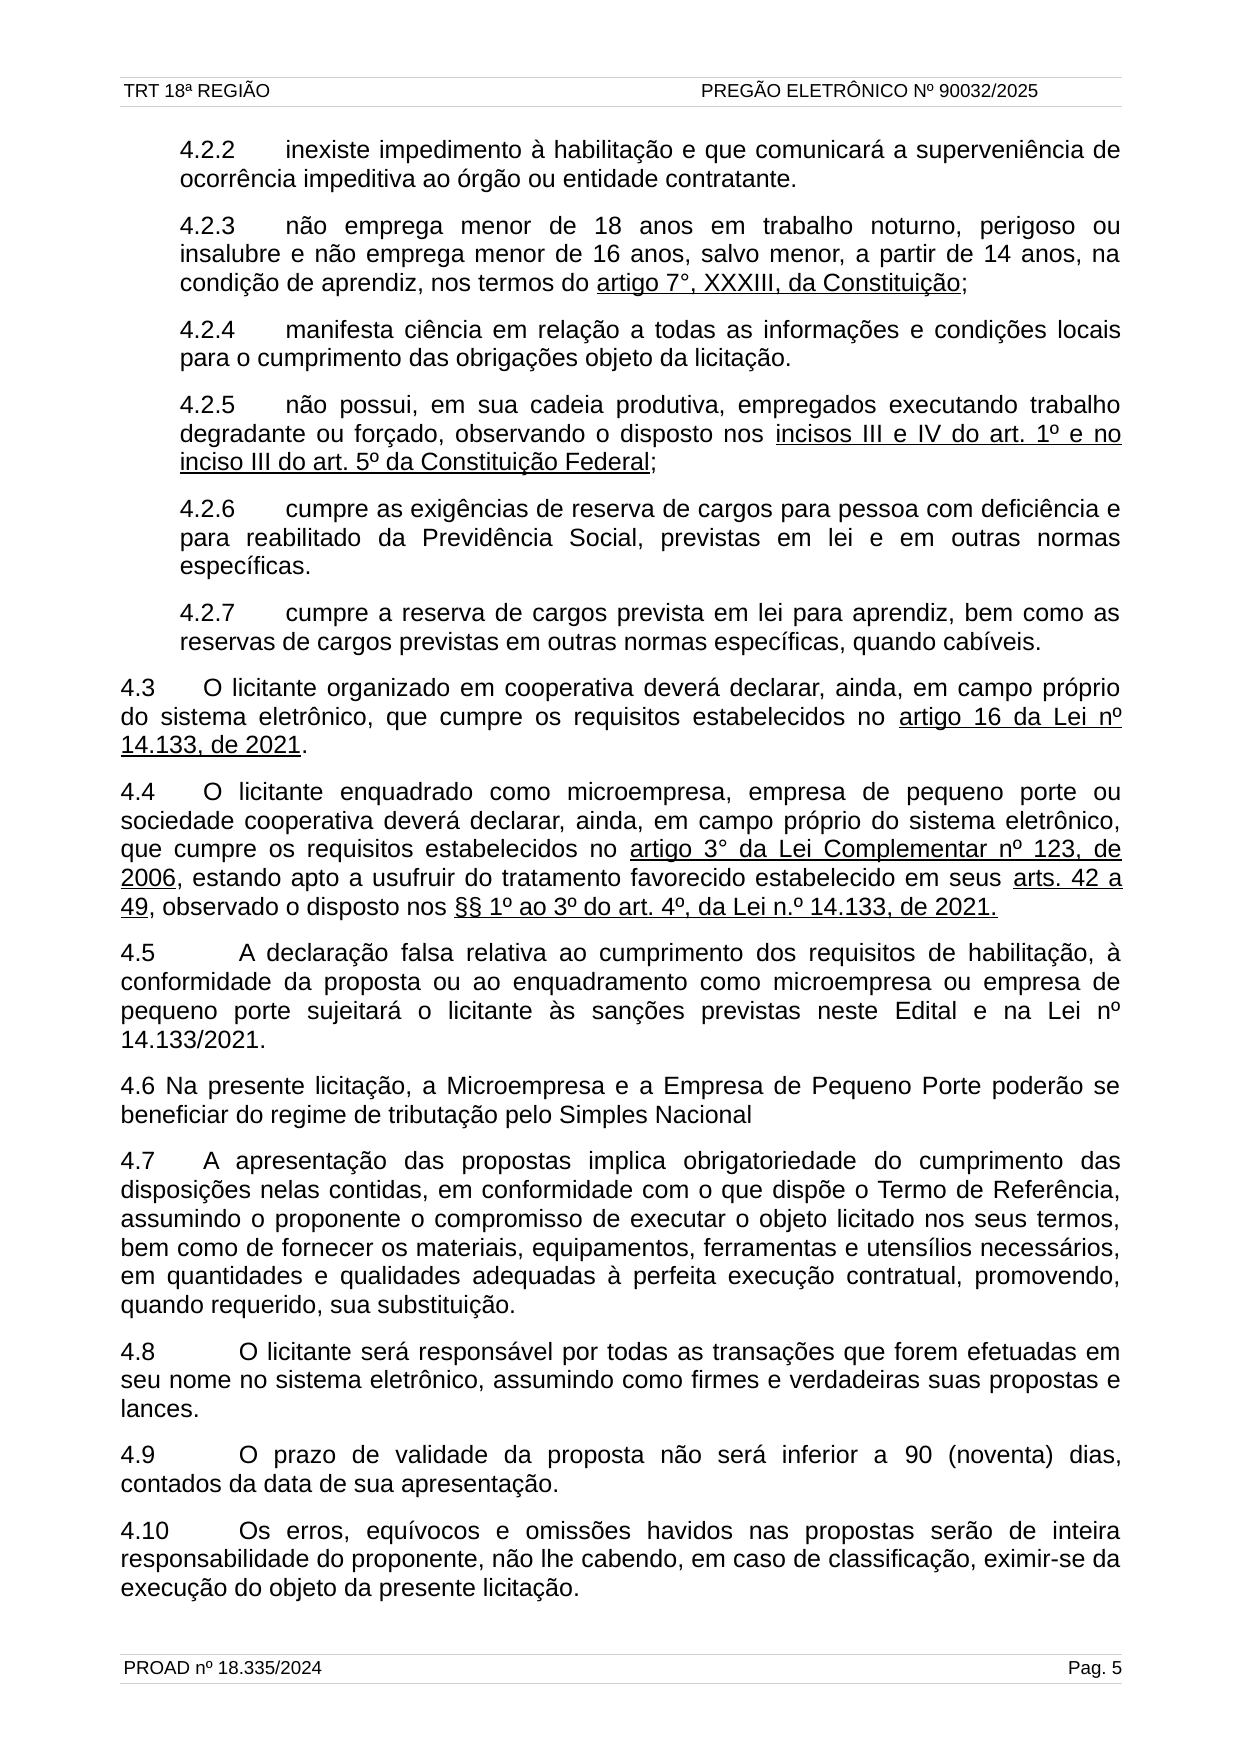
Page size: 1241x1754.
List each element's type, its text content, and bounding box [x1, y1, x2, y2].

text 4.2.2 inexiste impedimento à habilitação e que comunicará a superveniência de ocorrência impeditiva ao órgão ou entidade contratante. [179, 136, 1122, 193]
text 4.2.7 cumpre a reserva de cargos prevista em lei para aprendiz, bem como as reservas de cargos previstas em outras normas específicas, quando cabíveis. [179, 598, 1122, 655]
text 4.3 O licitante organizado em cooperativa deverá declarar, ainda, em campo próprio do sistema eletrônico, que cumpre os requisitos estabelecidos no artigo 16 da Lei nº 14.133, de 2021. [120, 673, 1122, 759]
text 4.2.4 manifesta ciência em relação a todas as informações e condições locais para o cumprimento das obrigações objeto da licitação. [179, 315, 1122, 372]
text 4.2.3 não emprega menor de 18 anos em trabalho noturno, perigoso ou insalubre e não emprega menor de 16 anos, salvo menor, a partir de 14 anos, na condição de aprendiz, nos termos do artigo 7°, XXXIII, da Constituição; [179, 211, 1122, 297]
text 4.2.5 não possui, em sua cadeia produtiva, empregados executando trabalho degradante ou forçado, observando o disposto nos incisos III e IV do art. 1º e no inciso III do art. 5º da Constituição Federal; [179, 390, 1122, 476]
text 4.10 Os erros, equívocos e omissões havidos nas propostas serão de inteira responsabilidade do proponente, não lhe cabendo, em caso de classificação, eximir-se da execução do objeto da presente licitação. [120, 1516, 1122, 1602]
text 4.8 O licitante será responsável por todas as transações que forem efetuadas em seu nome no sistema eletrônico, assumindo como firmes e verdadeiras suas propostas e lances. [120, 1337, 1122, 1423]
text 4.9 O prazo de validade da proposta não será inferior a 90 (noventa) dias, contados da data de sua apresentação. [120, 1441, 1122, 1498]
text 4.4 O licitante enquadrado como microempresa, empresa de pequeno porte ou sociedade cooperativa deverá declarar, ainda, em campo próprio do sistema eletrônico, que cumpre os requisitos estabelecidos no artigo 3° da Lei Complementar nº 123, de 2006, estando apto a usufruir do tratamento favorecido estabelecido em seus arts. 42 a 49, observado o disposto nos §§ 1º ao 3º do art. 4º, da Lei n.º 14.133, de 2021. [120, 777, 1122, 921]
text 4.6 Na presente licitação, a Microempresa e a Empresa de Pequeno Porte poderão se beneficiar do regime de tributação pelo Simples Nacional [120, 1071, 1122, 1129]
text 4.2.6 cumpre as exigências de reserva de cargos para pessoa com deficiência e para reabilitado da Previdência Social, previstas em lei e em outras normas específicas. [179, 494, 1122, 580]
text 4.5 A declaração falsa relativa ao cumprimento dos requisitos de habilitação, à conformidade da proposta ou ao enquadramento como microempresa ou empresa de pequeno porte sujeitará o licitante às sanções previstas neste Edital e na Lei nº 14.133/2021. [120, 938, 1122, 1053]
text 4.7 A apresentação das propostas implica obrigatoriedade do cumprimento das disposições nelas contidas, em conformidade com o que dispõe o Termo de Referência, assumindo o proponente o compromisso de executar o objeto licitado nos seus termos, bem como de fornecer os materiais, equipamentos, ferramentas e utensílios necessários, em quantidades e qualidades adequadas à perfeita execução contratual, promovendo, quando requerido, sua substituição. [120, 1146, 1122, 1319]
